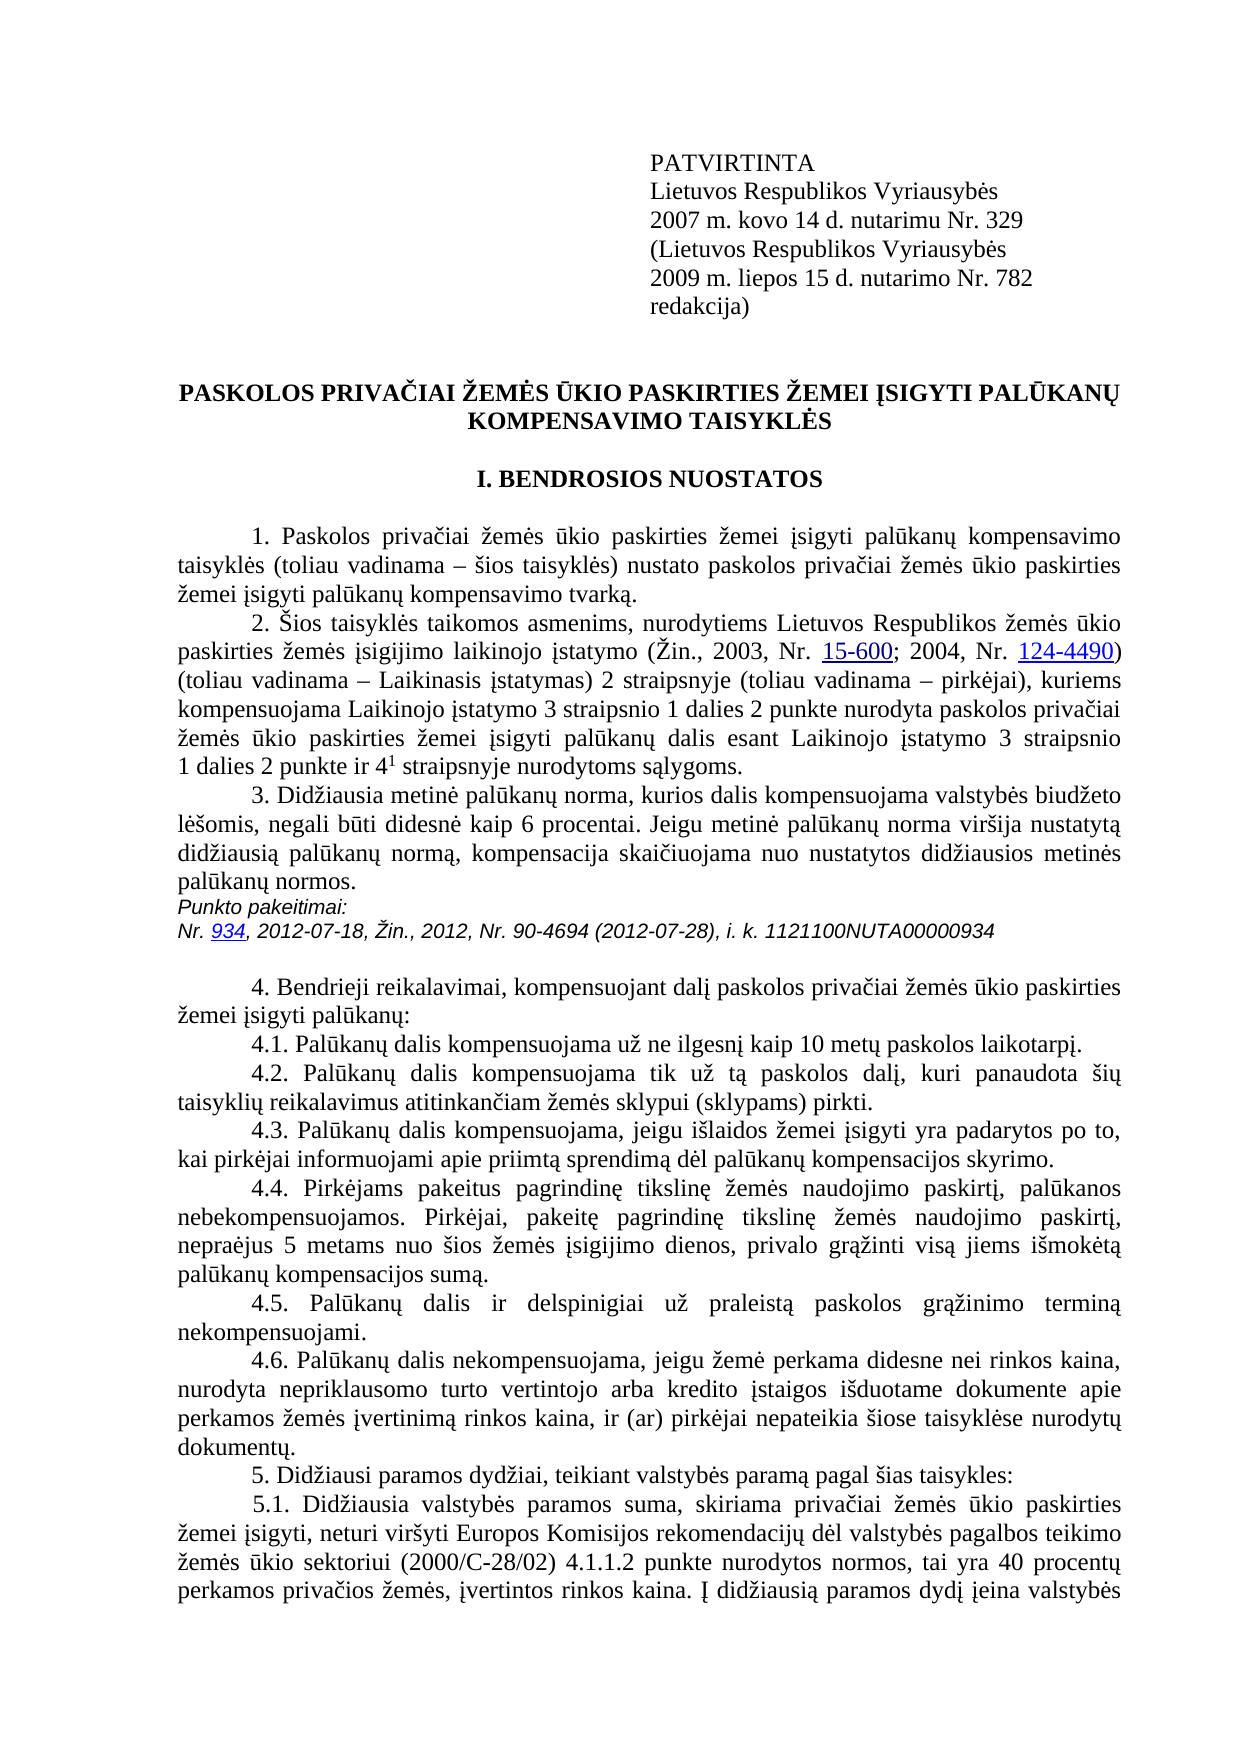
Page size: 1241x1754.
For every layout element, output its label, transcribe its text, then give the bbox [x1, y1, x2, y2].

text 5. Didžiausi paramos dydžiai, teikiant valstybės paramą pagal šias taisykles: [177, 1461, 1122, 1489]
text 1. Paskolos privačiai žemės ūkio paskirties žemei įsigyti palūkanų kompensavimo taisyklės (toliau vadinama – šios taisyklės) nustato paskolos privačiai žemės ūkio paskirties žemei įsigyti palūkanų kompensavimo tvarką. [177, 521, 1122, 608]
text 5.1. Didžiausia valstybės paramos suma, skiriama privačiai žemės ūkio paskirties žemei įsigyti, neturi viršyti Europos Komisijos rekomendacijų dėl valstybės pagalbos teikimo žemės ūkio sektoriui (2000/C-28/02) 4.1.1.2 punkte nurodytos normos, tai yra 40 procentų perkamos privačios žemės, įvertintos rinkos kaina. Į didžiausią paramos dydį įeina valstybės [177, 1489, 1122, 1604]
text 4.2. Palūkanų dalis kompensuojama tik už tą paskolos dalį, kuri panaudota šių taisyklių reikalavimus atitinkančiam žemės sklypui (sklypams) pirkti. [177, 1058, 1122, 1116]
text 2. Šios taisyklės taikomos asmenims, nurodytiems Lietuvos Respublikos žemės ūkio paskirties žemės įsigijimo laikinojo įstatymo (Žin., 2003, Nr. 15-600; 2004, Nr. 124-4490) (toliau vadinama – Laikinasis įstatymas) 2 straipsnyje (toliau vadinama – pirkėjai), kuriems kompensuojama Laikinojo įstatymo 3 straipsnio 1 dalies 2 punkte nurodyta paskolos privačiai žemės ūkio paskirties žemei įsigyti palūkanų dalis esant Laikinojo įstatymo 3 straipsnio 1 dalies 2 punkte ir 41 straipsnyje nurodytoms sąlygoms. [177, 608, 1122, 780]
text 4. Bendrieji reikalavimai, kompensuojant dalį paskolos privačiai žemės ūkio paskirties žemei įsigyti palūkanų: [177, 972, 1122, 1029]
text 4.5. Palūkanų dalis ir delspinigiai už praleistą paskolos grąžinimo terminą nekompensuojami. [177, 1288, 1122, 1346]
text 4.1. Palūkanų dalis kompensuojama už ne ilgesnį kaip 10 metų paskolos laikotarpį. [177, 1029, 1122, 1058]
text 3. Didžiausia metinė palūkanų norma, kurios dalis kompensuojama valstybės biudžeto lėšomis, negali būti didesnė kaip 6 procentai. Jeigu metinė palūkanų norma viršija nustatytą didžiausią palūkanų normą, kompensacija skaičiuojama nuo nustatytos didžiausios metinės palūkanų normos. [177, 780, 1122, 895]
text Patvirtinta [650, 148, 1122, 176]
text Nr. 934, 2012-07-18, Žin., 2012, Nr. 90-4694 (2012-07-28), i. k. 1121100NUTA00000934 [177, 919, 1122, 943]
text 4.3. Palūkanų dalis kompensuojama, jeigu išlaidos žemei įsigyti yra padarytos po to, kai pirkėjai informuojami apie priimtą sprendimą dėl palūkanų kompensacijos skyrimo. [177, 1116, 1122, 1173]
text Lietuvos Respublikos Vyriausybės 2007 m. kovo 14 d. nutarimu Nr. 329 (Lietuvos Respublikos Vyriausybės 2009 m. liepos 15 d. nutarimo Nr. 782 redakcija) [650, 176, 1122, 320]
text I. BENDROSIOS NUOSTATOS [177, 464, 1122, 493]
text PASKOLOS PRIVAČIAI ŽEMĖS ŪKIO PASKIRTIES ŽEMEI ĮSIGYTI PALŪKANŲ KOMPENSAVIMO TAISYKLĖS [177, 378, 1122, 435]
text 4.6. Palūkanų dalis nekompensuojama, jeigu žemė perkama didesne nei rinkos kaina, nurodyta nepriklausomo turto vertintojo arba kredito įstaigos išduotame dokumente apie perkamos žemės įvertinimą rinkos kaina, ir (ar) pirkėjai nepateikia šiose taisyklėse nurodytų dokumentų. [177, 1346, 1122, 1461]
text 4.4. Pirkėjams pakeitus pagrindinę tikslinę žemės naudojimo paskirtį, palūkanos nebekompensuojamos. Pirkėjai, pakeitę pagrindinę tikslinę žemės naudojimo paskirtį, nepraėjus 5 metams nuo šios žemės įsigijimo dienos, privalo grąžinti visą jiems išmokėtą palūkanų kompensacijos sumą. [177, 1173, 1122, 1288]
text Punkto pakeitimai: [177, 895, 1122, 919]
